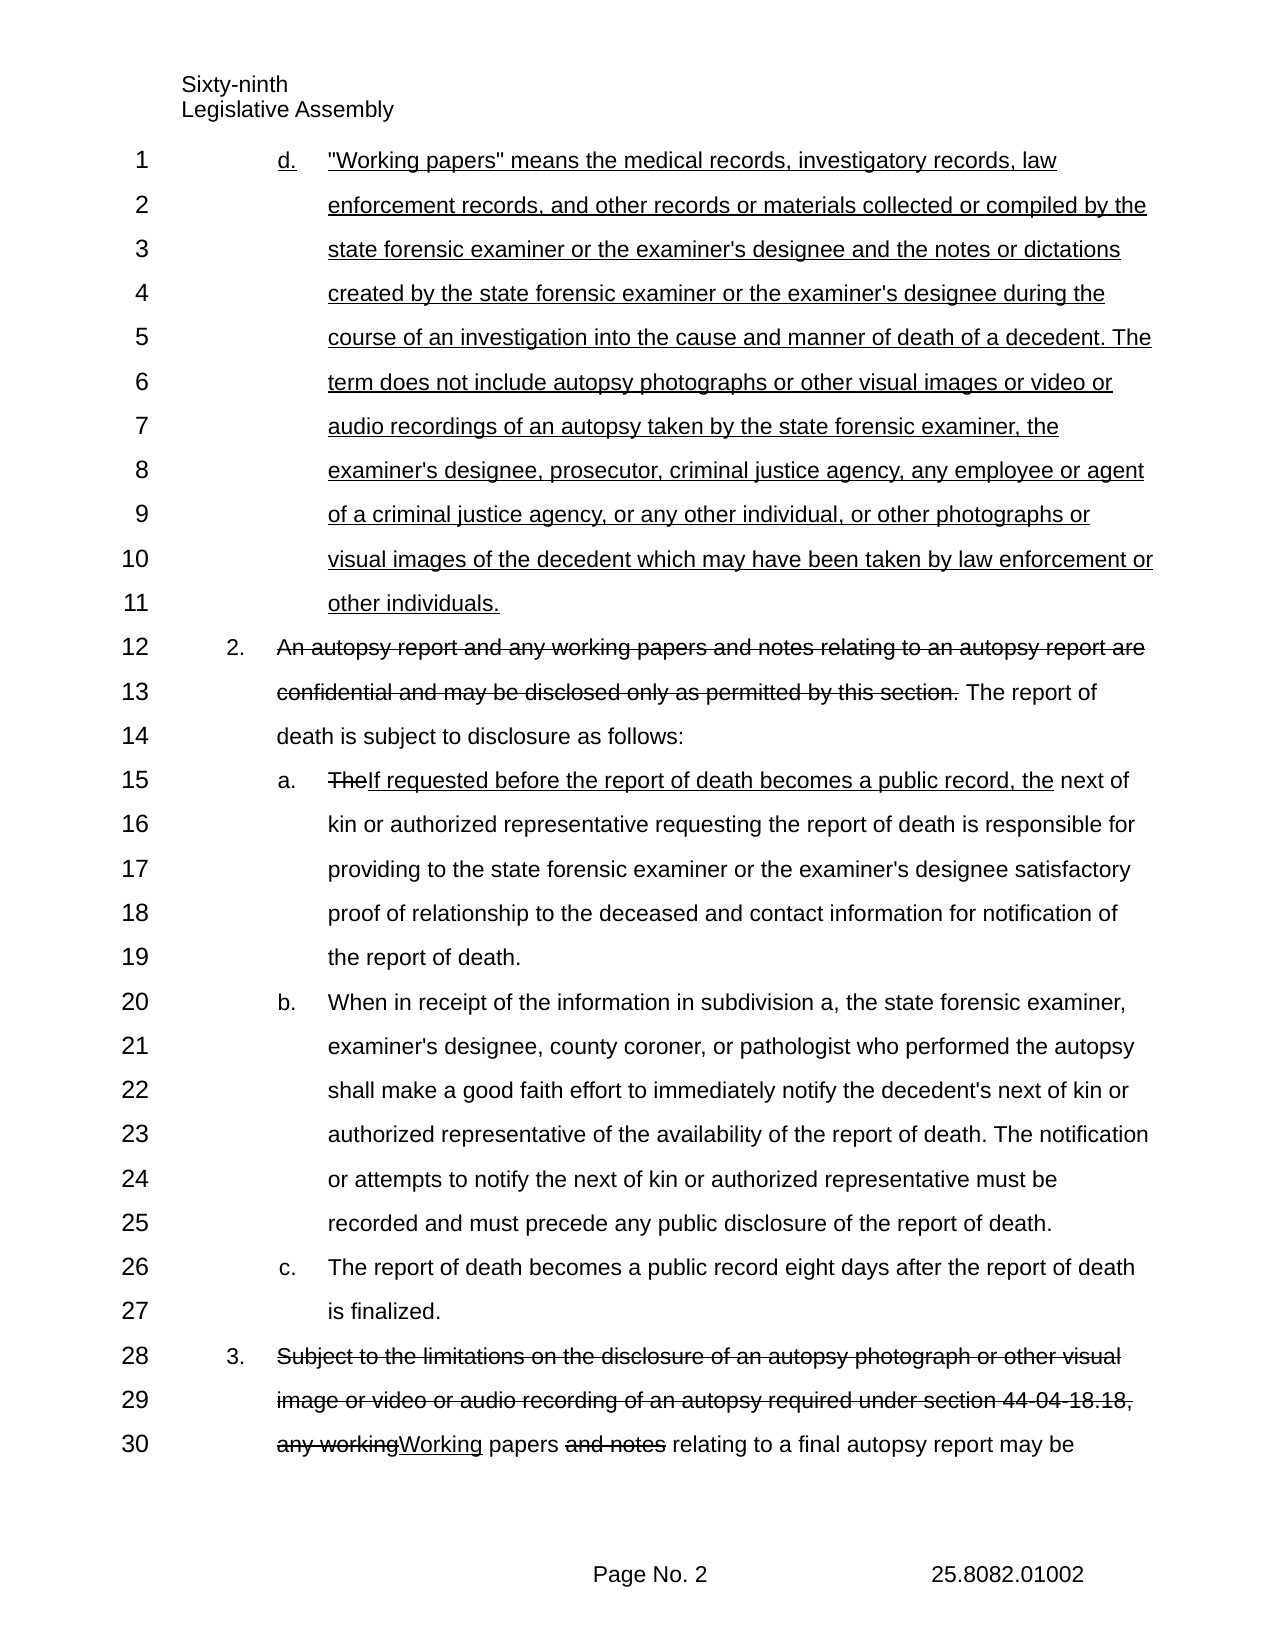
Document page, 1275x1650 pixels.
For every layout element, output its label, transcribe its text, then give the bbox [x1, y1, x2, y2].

text 2. An autopsy report and any working papers and notes relating to an autopsy report are confidential and may be disclosed only as permitted by this section. The report of death is subject to disclosure as follows: [181, 620, 1154, 753]
text a. TheIf requested before the report of death becomes a public record, the next of kin or authorized representative requesting the report of death is responsible for providing to the state forensic examiner or the examiner's designee satisfactory proof of relationship to the deceased and contact information for notification of the report of death. [181, 753, 1154, 974]
text d. "Working papers" means the medical records, investigatory records, law enforcement records, and other records or materials collected or compiled by the state forensic examiner or the examiner's designee and the notes or dictations created by the state forensic examiner or the examiner's designee during the course of an investigation into the cause and manner of death of a decedent. The term does not include autopsy photographs or other visual images or video or audio recordings of an autopsy taken by the state forensic examiner, the examiner's designee, prosecutor, criminal justice agency, any employee or agent of a criminal justice agency, or any other individual, or other photographs or visual images of the decedent which may have been taken by law enforcement or other individuals. [181, 133, 1154, 620]
text c. The report of death becomes a public record eight days after the report of death is finalized. [181, 1240, 1154, 1329]
text 3. Subject to the limitations on the disclosure of an autopsy photograph or other visual image or video or audio recording of an autopsy required under section 44‑04‑18.18, any workingWorking papers and notes relating to a final autopsy report may be [181, 1329, 1154, 1461]
text b. When in receipt of the information in subdivision a, the state forensic examiner, examiner's designee, county coroner, or pathologist who performed the autopsy shall make a good faith effort to immediately notify the decedent's next of kin or authorized representative of the availability of the report of death. The notification or attempts to notify the next of kin or authorized representative must be recorded and must precede any public disclosure of the report of death. [181, 974, 1154, 1240]
